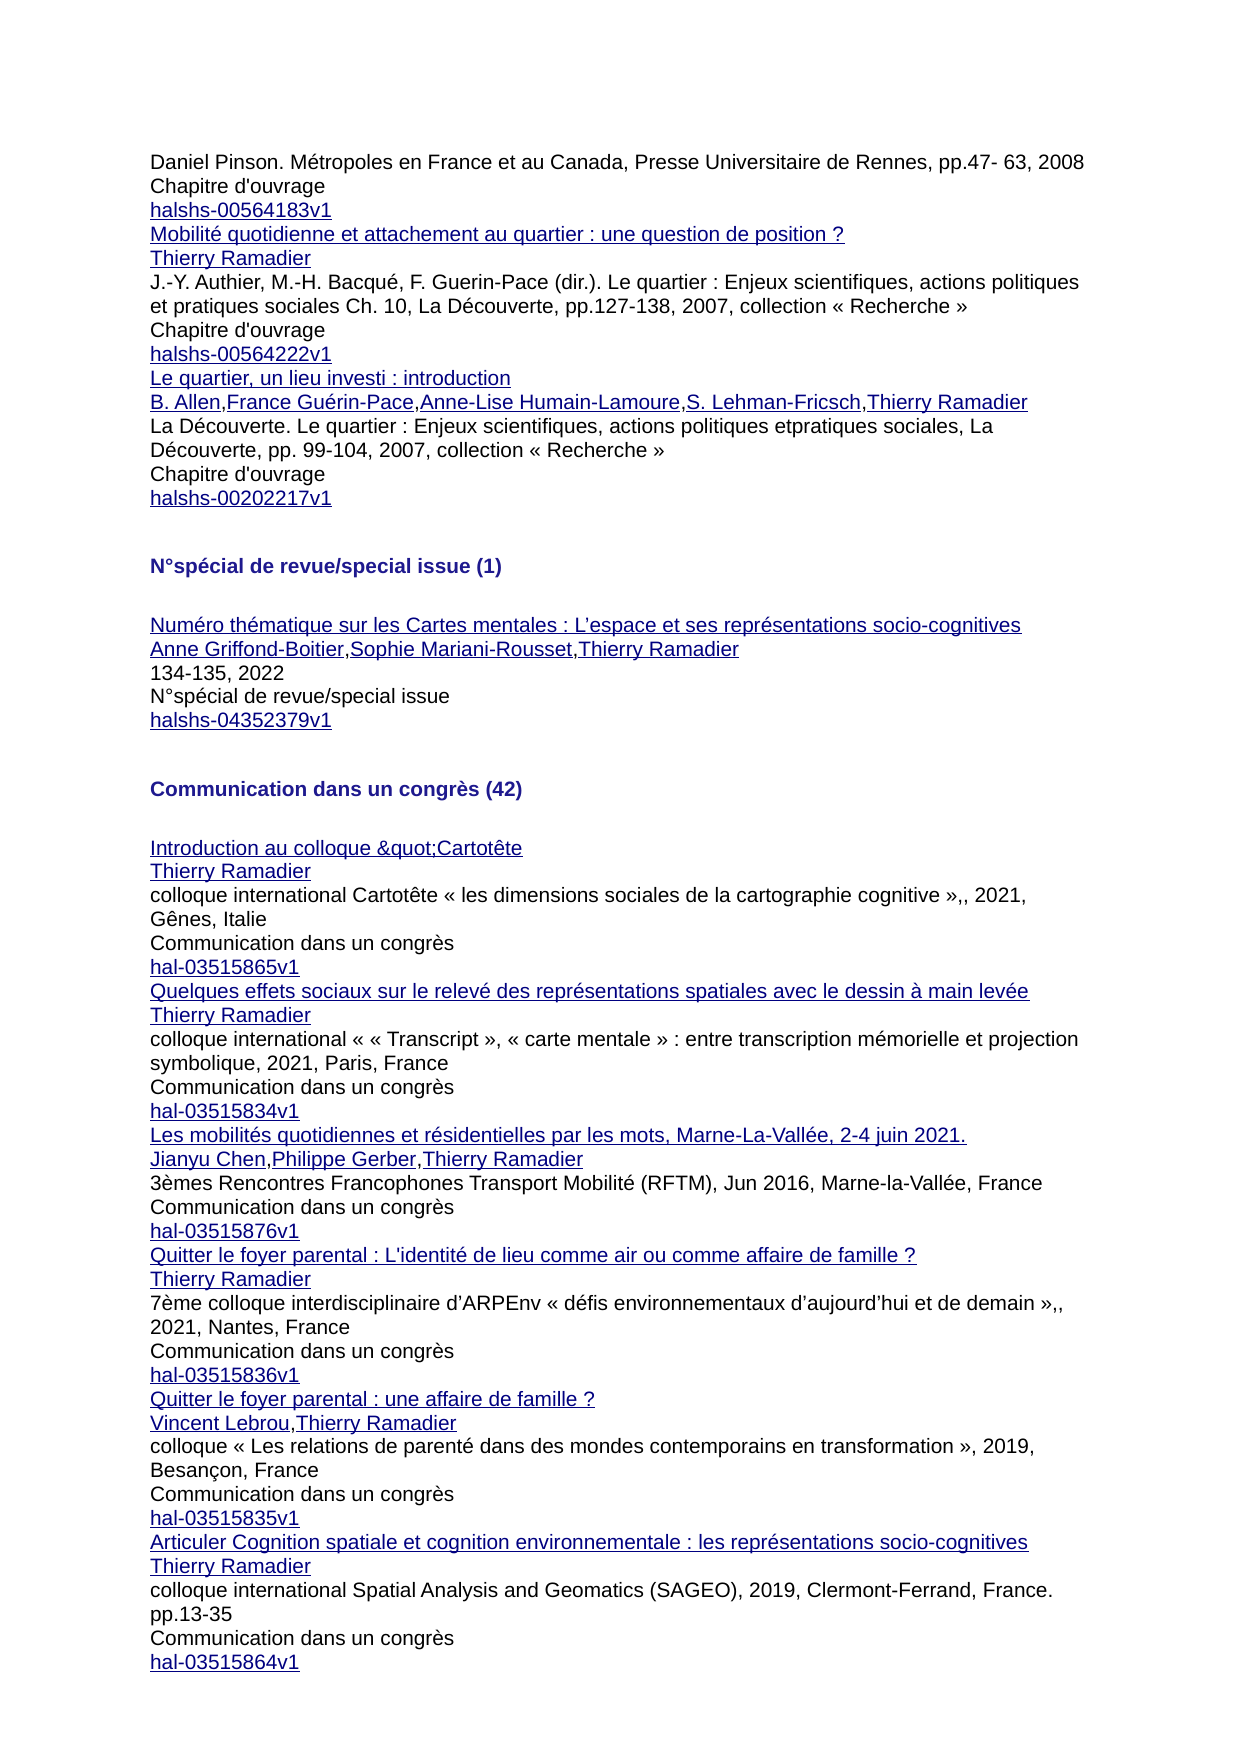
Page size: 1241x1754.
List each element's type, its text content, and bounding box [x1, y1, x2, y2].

table_cell Quitter le foyer parental : une affaire de famille ? Vincent Lebrou,Thierry Ramadier colloque « Les relations de parenté dans des mondes contemporains en transformation », 2019, Besançon, France Communication dans un congrès hal-03515835v1 [150, 1386, 1090, 1530]
table_cell Daniel Pinson. Métropoles en France et au Canada, Presse Universitaire de Rennes, pp.47- 63, 2008 Chapitre d'ouvrage halshs-00564183v1 [150, 150, 1090, 222]
subtitle Communication dans un congrès (42) [150, 777, 1090, 801]
table_header Introduction au colloque &quot;Cartotête Thierry Ramadier colloque international Cartotête « les dimensions sociales de la cartographie cognitive »,, 2021, Gênes, Italie Communication dans un congrès hal-03515865v1 [150, 835, 1090, 979]
subtitle N°spécial de revue/special issue (1) [150, 554, 1090, 578]
table_header Numéro thématique sur les Cartes mentales : L’espace et ses représentations socio-cognitives Anne Griffond-Boitier,Sophie Mariani-Rousset,Thierry Ramadier 134-135, 2022 N°spécial de revue/special issue halshs-04352379v1 [150, 613, 1090, 732]
table_cell Quelques effets sociaux sur le relevé des représentations spatiales avec le dessin à main levée Thierry Ramadier colloque international « « Transcript », « carte mentale » : entre transcription mémorielle et projection symbolique, 2021, Paris, France Communication dans un congrès hal-03515834v1 [150, 979, 1090, 1123]
table_cell Le quartier, un lieu investi : introduction B. Allen,France Guérin-Pace,Anne-Lise Humain-Lamoure,S. Lehman-Fricsch,Thierry Ramadier La Découverte. Le quartier : Enjeux scientifiques, actions politiques etpratiques sociales, La Découverte, pp. 99-104, 2007, collection « Recherche » Chapitre d'ouvrage halshs-00202217v1 [150, 366, 1090, 509]
table_cell Quitter le foyer parental : L'identité de lieu comme air ou comme affaire de famille ? Thierry Ramadier 7ème colloque interdisciplinaire d’ARPEnv « défis environnementaux d’aujourd’hui et de demain »,, 2021, Nantes, France Communication dans un congrès hal-03515836v1 [150, 1243, 1090, 1386]
table_cell Mobilité quotidienne et attachement au quartier : une question de position ? Thierry Ramadier J.-Y. Authier, M.-H. Bacqué, F. Guerin-Pace (dir.). Le quartier : Enjeux scientifiques, actions politiques et pratiques sociales Ch. 10, La Découverte, pp.127-138, 2007, collection « Recherche » Chapitre d'ouvrage halshs-00564222v1 [150, 222, 1090, 366]
table_cell Articuler Cognition spatiale et cognition environnementale : les représentations socio-cognitives Thierry Ramadier colloque international Spatial Analysis and Geomatics (SAGEO), 2019, Clermont-Ferrand, France. pp.13-35 Communication dans un congrès hal-03515864v1 [150, 1530, 1090, 1674]
table_cell Les mobilités quotidiennes et résidentielles par les mots, Marne-La-Vallée, 2-4 juin 2021. Jianyu Chen,Philippe Gerber,Thierry Ramadier 3èmes Rencontres Francophones Transport Mobilité (RFTM), Jun 2016, Marne-la-Vallée, France Communication dans un congrès hal-03515876v1 [150, 1123, 1090, 1243]
